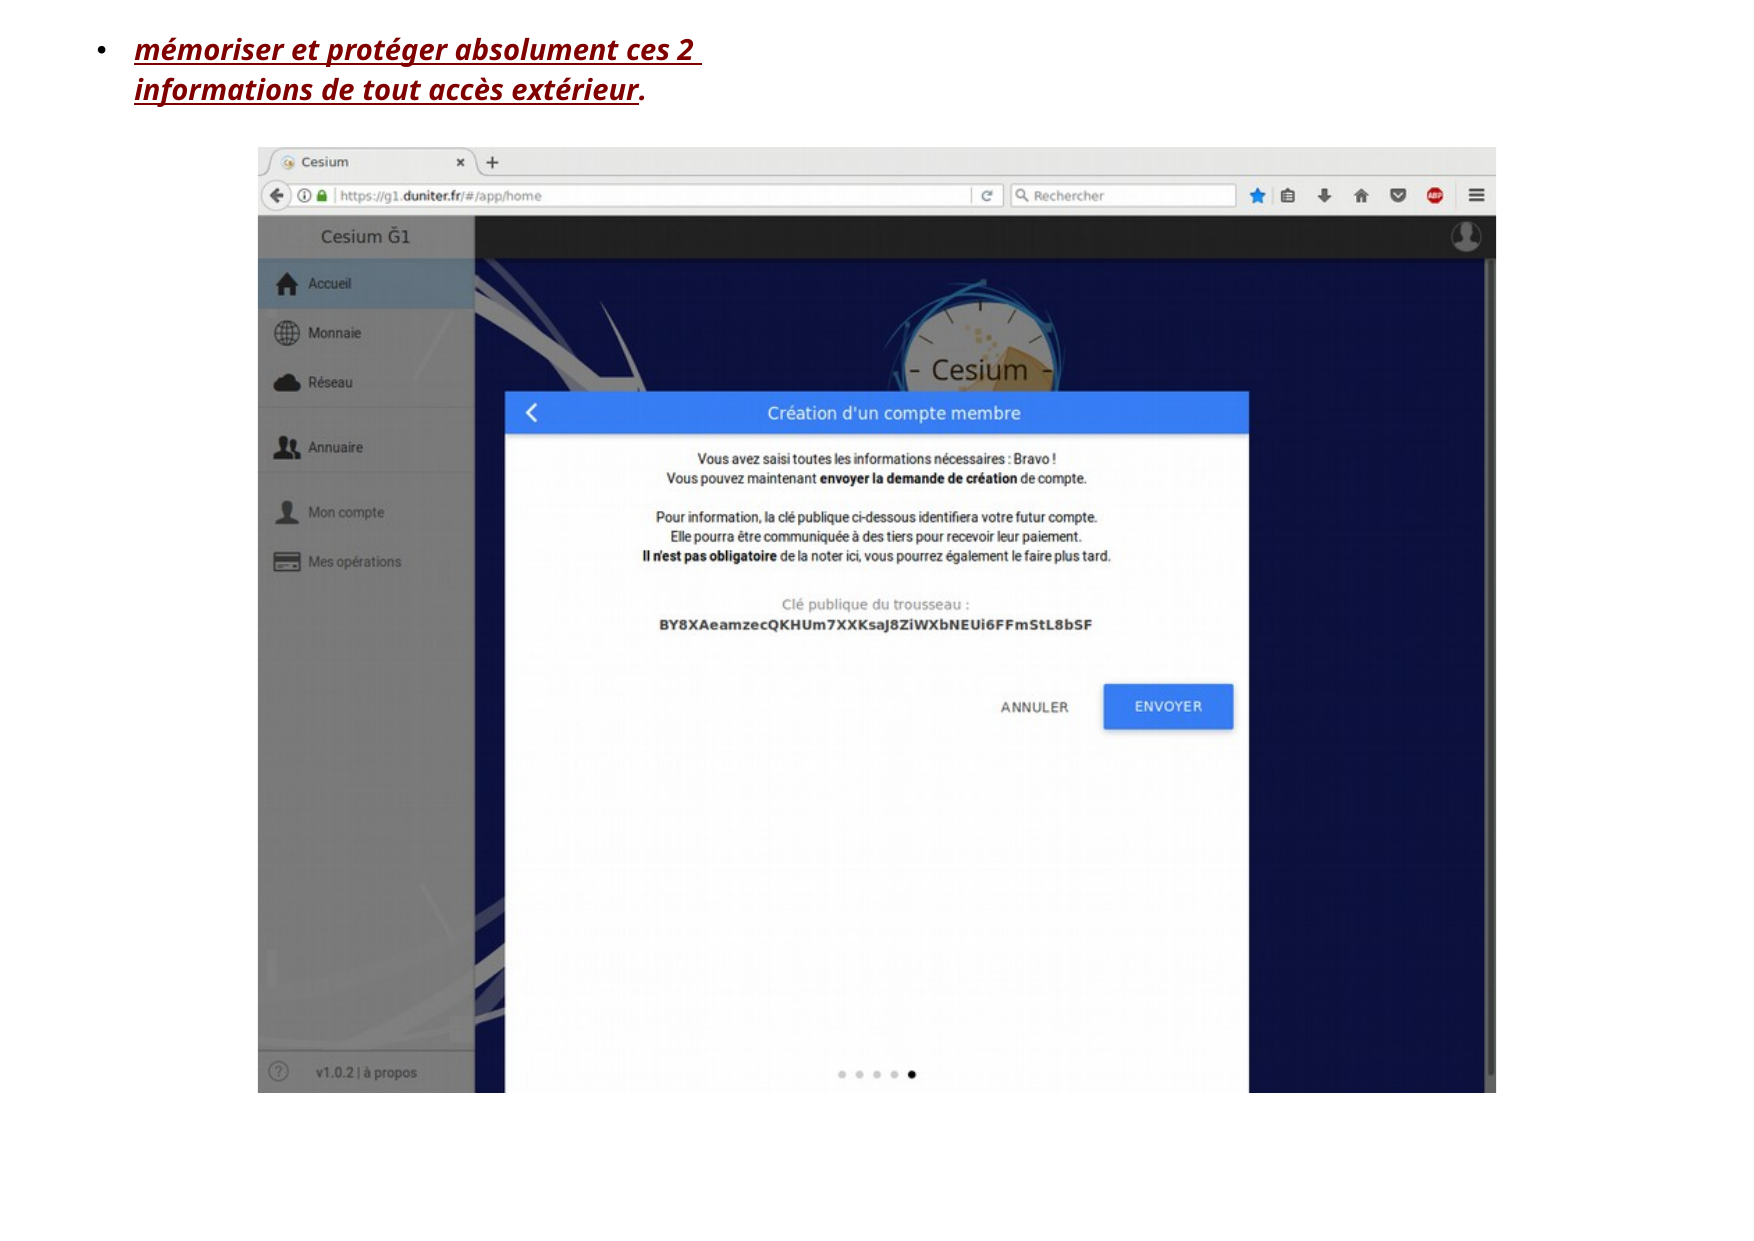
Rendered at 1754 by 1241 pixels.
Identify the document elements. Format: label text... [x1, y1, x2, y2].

picture [257, 147, 1497, 1093]
list mémoriser et protéger absolument ces 2 informations de tout accès extérieur. [97, 29, 847, 109]
